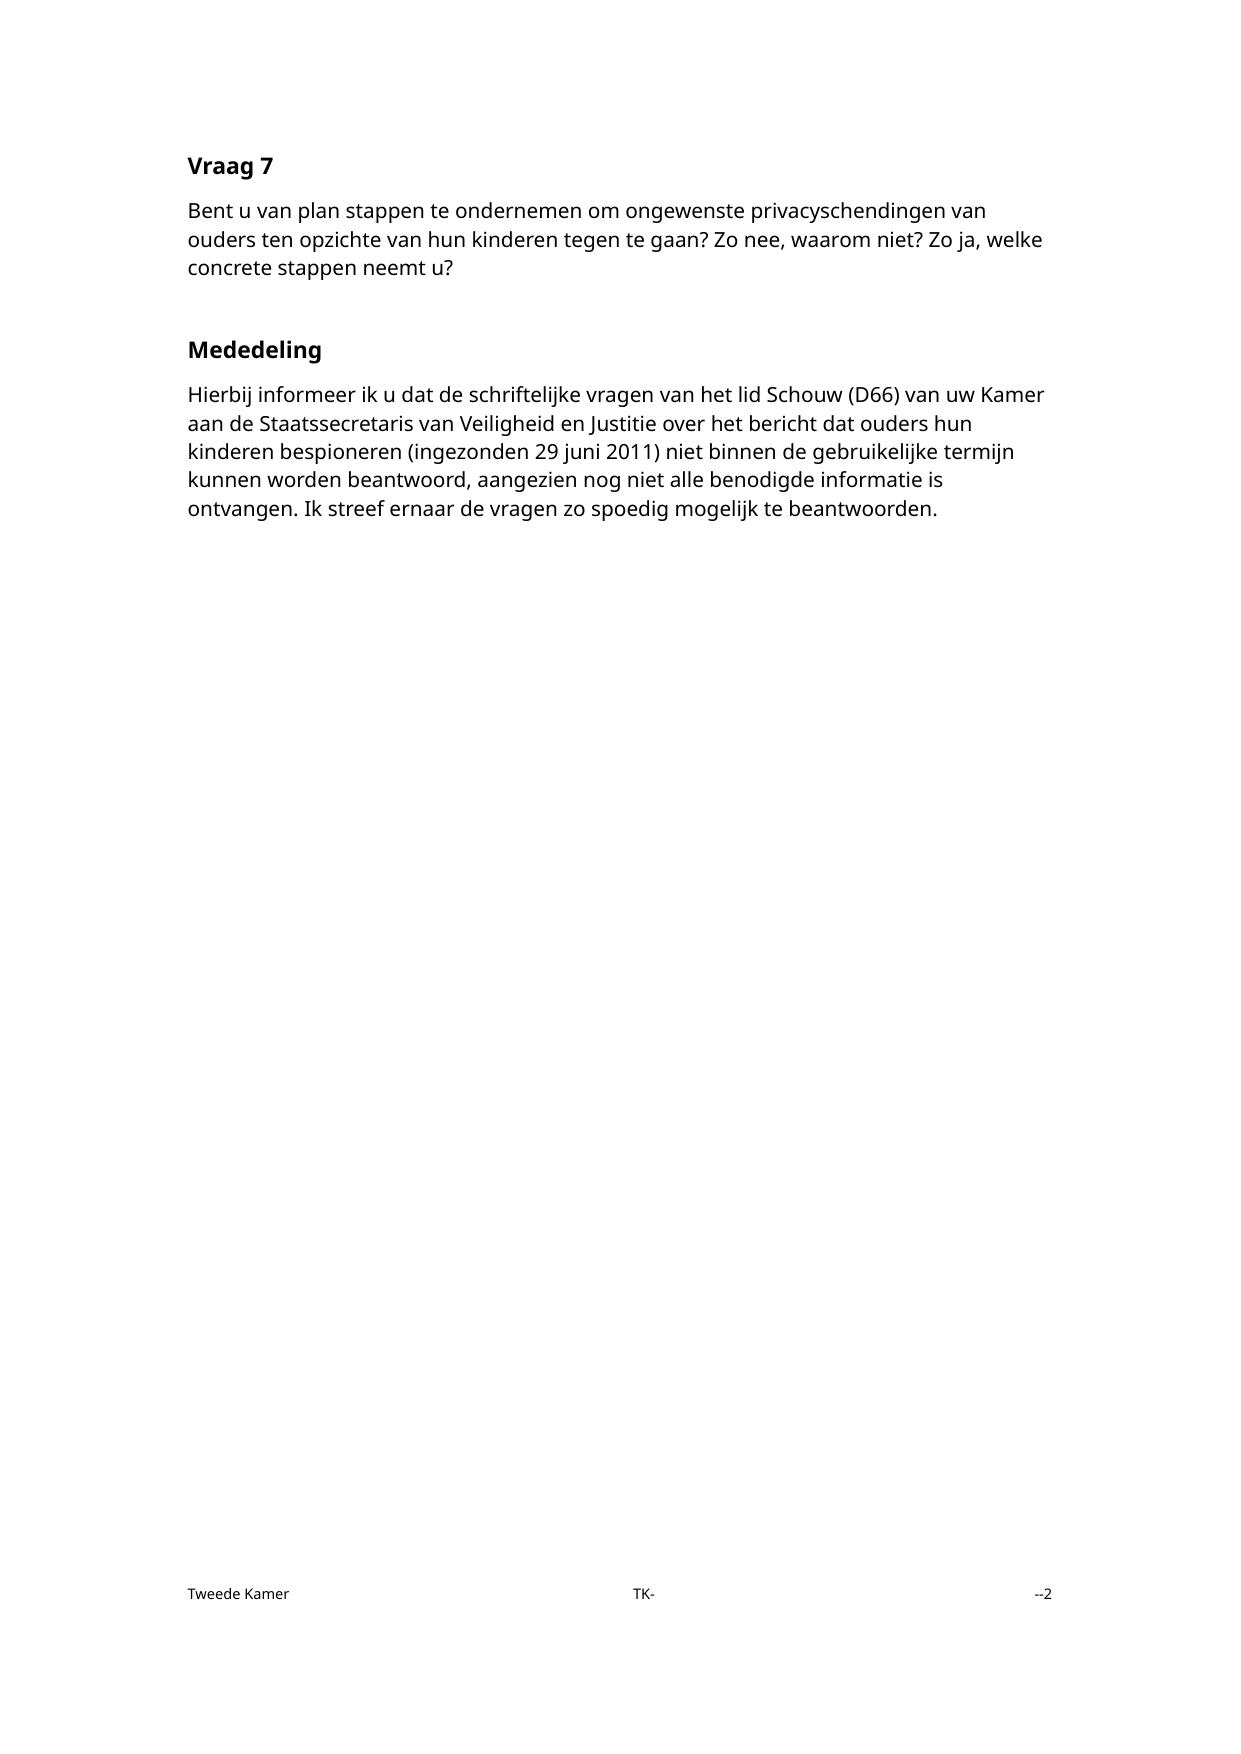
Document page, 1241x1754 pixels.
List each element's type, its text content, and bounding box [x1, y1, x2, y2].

subtitle Vraag 7 [187, 150, 1053, 181]
subtitle Mededeling [187, 334, 1053, 365]
text Hierbij informeer ik u dat de schriftelijke vragen van het lid Schouw (D66) van uw Kamer aan de Staatssecretaris van Veiligheid en Justitie over het bericht dat ouders hun kinderen bespioneren (ingezonden 29 juni 2011) niet binnen de gebruikelijke termijn kunnen worden beantwoord, aangezien nog niet alle benodigde informatie is ontvangen. Ik streef ernaar de vragen zo spoedig mogelijk te beantwoorden. [187, 380, 1053, 522]
text Bent u van plan stappen te ondernemen om ongewenste privacyschendingen van ouders ten opzichte van hun kinderen tegen te gaan? Zo nee, waarom niet? Zo ja, welke concrete stappen neemt u? [187, 196, 1053, 282]
